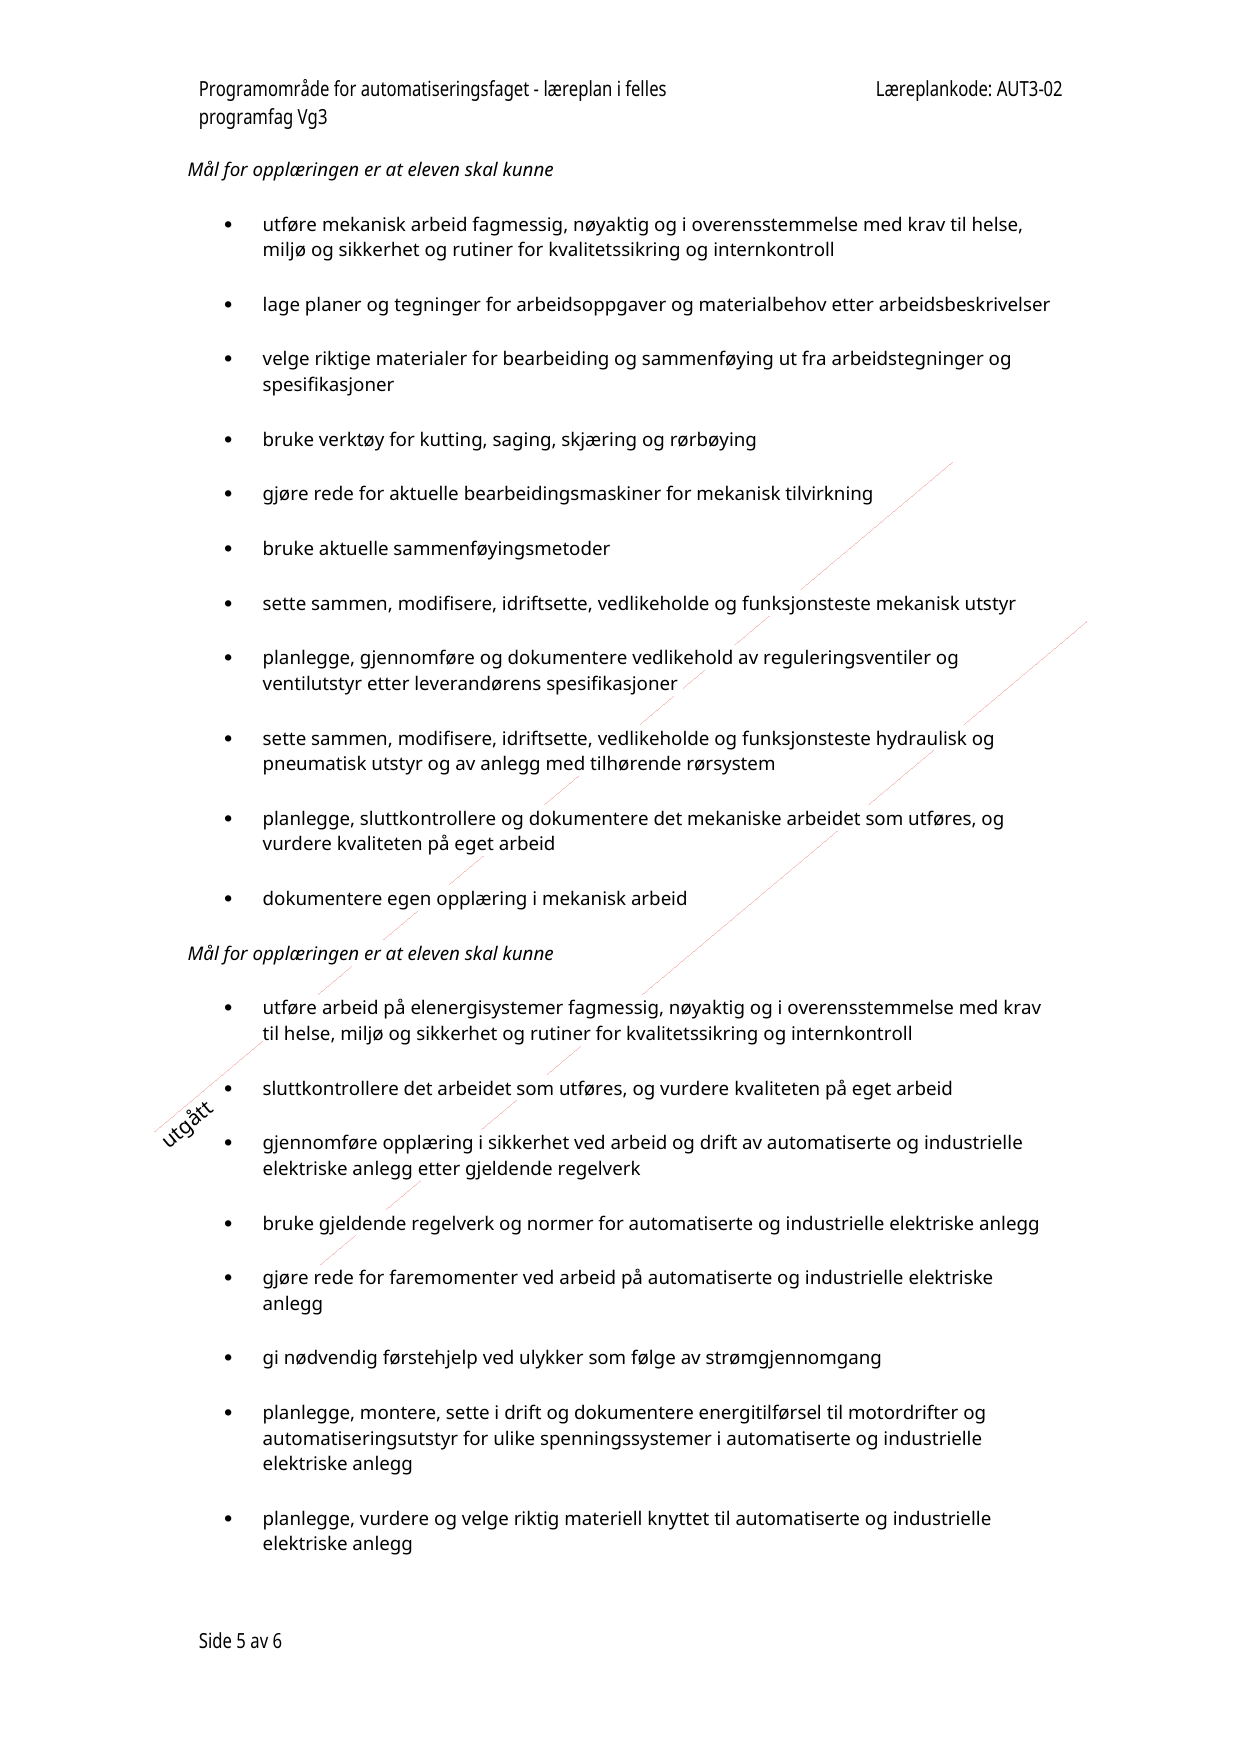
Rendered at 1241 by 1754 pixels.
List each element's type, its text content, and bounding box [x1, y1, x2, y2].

list gi nødvendig førstehjelp ved ulykker som følge av strømgjennomgang [887, 1345, 1053, 1370]
list dokumentere egen opplæring i mekanisk arbeid [743, 885, 1053, 911]
list utføre mekanisk arbeid fagmessig, nøyaktig og i overensstemmelse med krav til helse, miljø og sikkerhet og rutiner for kvalitetssikring og internkontroll [840, 211, 1053, 262]
list planlegge, montere, sette i drift og dokumentere energitilførsel til motordrifter og automatiseringsutstyr for ulike spenningssystemer i automatiserte og industrielle elektriske anlegg [418, 1399, 1053, 1476]
list planlegge, sluttkontrollere og dokumentere det mekaniske arbeidet som utføres, og vurdere kvaliteten på eget arbeid [809, 805, 1053, 856]
list gjøre rede for faremomenter ved arbeid på automatiserte og industrielle elektriske anlegg [322, 1264, 1053, 1316]
list sluttkontrollere det arbeidet som utføres, og vurdere kvaliteten på eget arbeid [958, 1075, 1053, 1100]
text Mål for opplæringen er at eleven skal kunne [561, 156, 1053, 182]
list dokumentere egen opplæring i mekanisk arbeid [693, 885, 771, 911]
list dokumentere egen opplæring i mekanisk arbeid [225, 885, 263, 911]
list velge riktige materialer for bearbeiding og sammenføying ut fra arbeidstegninger og spesifikasjoner [399, 346, 1053, 397]
list bruke verktøy for kutting, saging, skjæring og rørbøying [762, 426, 1053, 451]
list bruke aktuelle sammenføyingsmetoder [225, 535, 263, 561]
list bruke aktuelle sammenføyingsmetoder [615, 535, 864, 561]
list sette sammen, modifisere, idriftsette, vedlikeholde og funksjonsteste hydraulisk og pneumatisk utstyr og av anlegg med tilhørende rørsystem [781, 750, 932, 776]
text Mål for opplæringen er at eleven skal kunne [561, 940, 705, 966]
list gjennomføre opplæring i sikkerhet ved arbeid og drift av automatiserte og industrielle elektriske anlegg etter gjeldende regelverk [482, 1129, 1053, 1181]
list planlegge, sluttkontrollere og dokumentere det mekaniske arbeidet som utføres, og vurdere kvaliteten på eget arbeid [560, 831, 835, 856]
list gjøre rede for aktuelle bearbeidingsmaskiner for mekanisk tilvirkning [902, 481, 1053, 506]
list gjennomføre opplæring i sikkerhet ved arbeid og drift av automatiserte og industrielle elektriske anlegg etter gjeldende regelverk [225, 1129, 480, 1181]
list bruke aktuelle sammenføyingsmetoder [836, 535, 1053, 561]
list sette sammen, modifisere, idriftsette, vedlikeholde og funksjonsteste hydraulisk og pneumatisk utstyr og av anlegg med tilhørende rørsystem [904, 725, 1053, 776]
list planlegge, vurdere og velge riktig materiell knyttet til automatiserte og industrielle elektriske anlegg [418, 1505, 1053, 1556]
list gjøre rede for faremomenter ved arbeid på automatiserte og industrielle elektriske anlegg [225, 1264, 319, 1316]
list utføre arbeid på elenergisystemer fagmessig, nøyaktig og i overensstemmelse med krav til helse, miljø og sikkerhet og rutiner for kvalitetssikring og internkontroll [918, 995, 1053, 1046]
text Mål for opplæringen er at eleven skal kunne [678, 940, 1053, 966]
list planlegge, gjennomføre og dokumentere vedlikehold av reguleringsventiler og ventilutstyr etter leverandørens spesifikasjoner [683, 645, 1053, 696]
